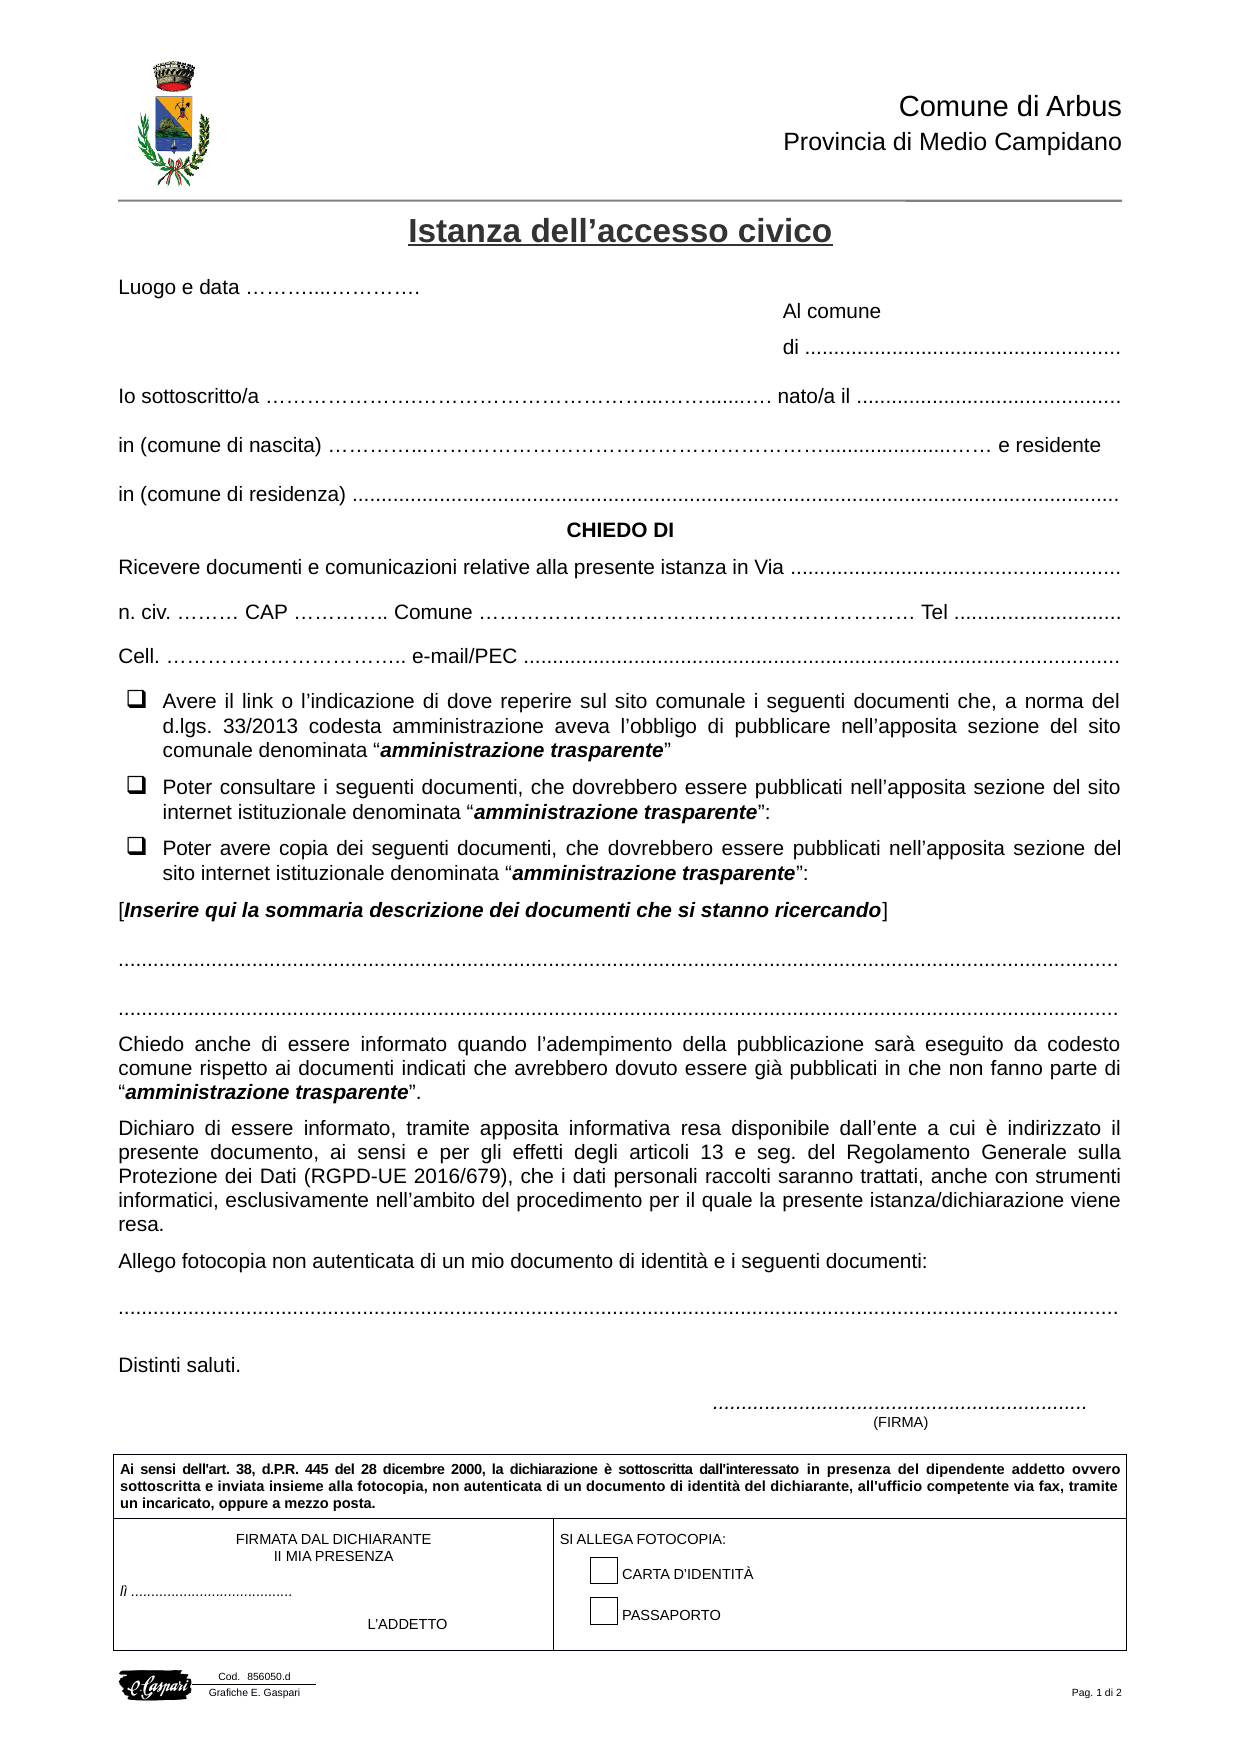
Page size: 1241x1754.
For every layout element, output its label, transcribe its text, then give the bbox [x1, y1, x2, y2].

text [Inserire qui la sommaria descrizione dei documenti che si stanno ricercando] [118, 897, 1122, 921]
text Distinti saluti. [118, 1353, 1122, 1377]
list Poter avere copia dei seguenti documenti, che dovrebbero essere pubblicati nell’apposita sezione del sito internet istituzionale denominata “amministrazione trasparente”: [125, 836, 1122, 885]
table_header Ai sensi dell'art. 38, d.P.R. 445 del 28 dicembre 2000, la dichiarazione è sottoscritta dall'interessato in presenza del dipendente addetto ovvero sottoscritta e inviata insieme alla fotocopia, non autenticata di un documento di identità del dichiarante, all'ufficio competente via fax, tramite un incaricato, oppure a mezzo posta. [114, 1455, 1126, 1517]
text Luogo e data ………....…………. [118, 274, 1122, 298]
text Al comune [783, 298, 1122, 322]
text Cell. …………………………….. e-mail/PEC [118, 644, 1122, 668]
table_cell SI ALLEGA FOTOCOPIA: CARTA D’IDENTITÀ PASSAPORTO [554, 1519, 1126, 1649]
text Allego fotocopia non autenticata di un mio documento di identità e i seguenti documenti: [118, 1248, 1122, 1272]
text Comune di Arbus [224, 89, 1122, 122]
table_cell FIRMATA DAL DICHIARANTE II MIA PRESENZA lì ........................................ L’ADDETTO [114, 1519, 553, 1649]
text (FIRMA) [679, 1413, 1122, 1430]
list Poter consultare i seguenti documenti, che dovrebbero essere pubblicati nell’apposita sezione del sito internet istituzionale denominata “amministrazione trasparente”: [125, 774, 1122, 823]
list Avere il link o l’indicazione di dove reperire sul sito comunale i seguenti documenti che, a norma del d.lgs. 33/2013 codesta amministrazione aveva l’obbligo di pubblicare nell’apposita sezione del sito comunale denominata “amministrazione trasparente” [125, 689, 1122, 762]
picture [122, 58, 224, 189]
text di [783, 335, 1122, 359]
text Dichiaro di essere informato, tramite apposita informativa resa disponibile dall’ente a cui è indirizzato il presente documento, ai sensi e per gli effetti degli articoli 13 e seg. del Regolamento Generale sulla Protezione dei Dati (RGPD-UE 2016/679), che i dati personali raccolti saranno trattati, anche con strumenti informatici, esclusivamente nell’ambito del procedimento per il quale la presente istanza/dichiarazione viene resa. [118, 1116, 1122, 1236]
text Chiedo anche di essere informato quando l’adempimento della pubblicazione sarà eseguito da codesto comune rispetto ai documenti indicati che avrebbero dovuto essere già pubblicati in che non fanno parte di “amministrazione trasparente”. [118, 1032, 1122, 1104]
text n. civ. ……… CAP ………….. Comune ……………………………………………………… Tel [118, 599, 1122, 623]
picture [118, 1669, 192, 1701]
text Provincia di Medio Campidano [224, 127, 1122, 156]
text Ricevere documenti e comunicazioni relative alla presente istanza in Via [118, 555, 1122, 579]
text in (comune di residenza) [118, 482, 1122, 506]
subtitle Istanza dell’accesso civico [118, 211, 1122, 249]
text Io sottoscritto/a ………………….……………………………...…….......…. nato/a il [118, 384, 1122, 408]
text CHIEDO DI [118, 518, 1122, 542]
text ................................................................. [679, 1389, 1122, 1413]
text in (comune di nascita) …………...…………………………………………………......................…… e residente [118, 433, 1122, 457]
